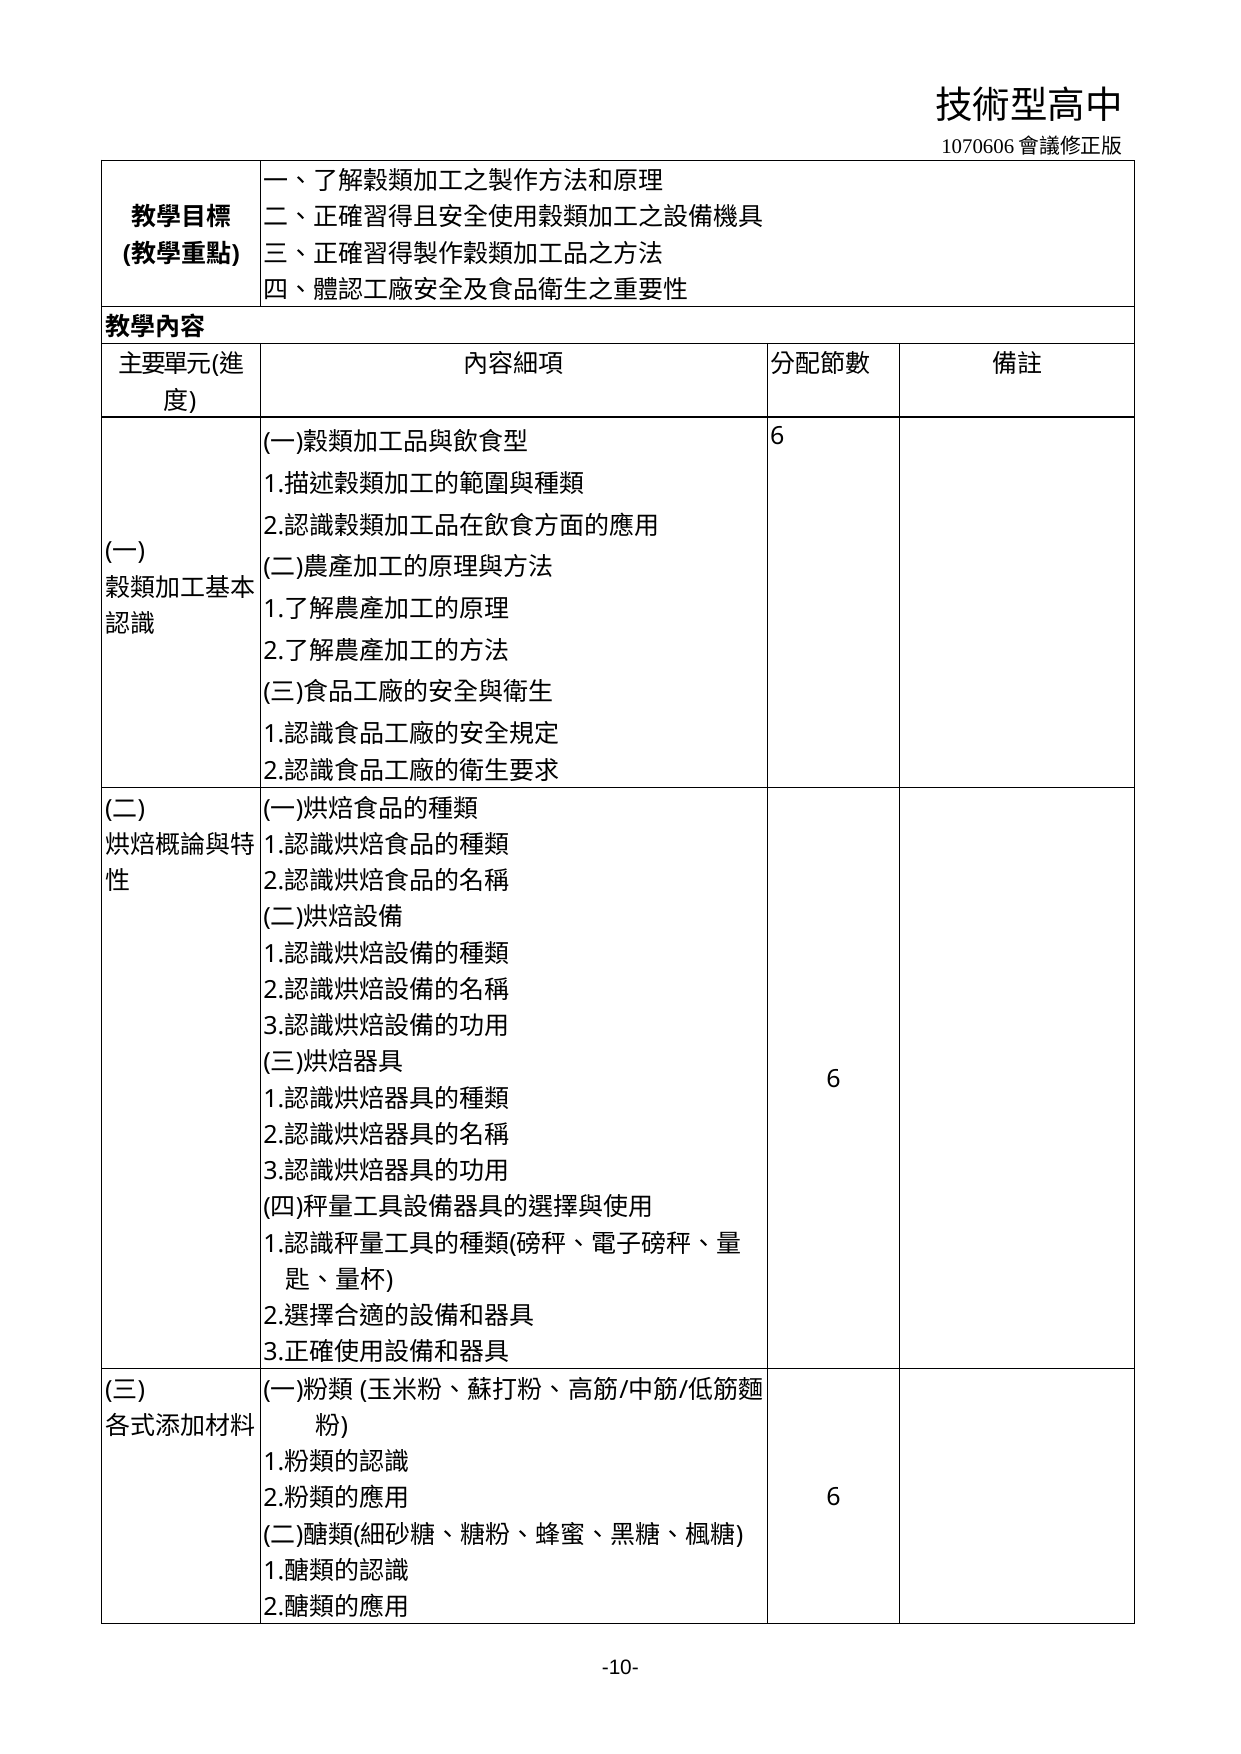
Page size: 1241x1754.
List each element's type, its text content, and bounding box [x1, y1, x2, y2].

table_cell (三) 各式添加材料 [102, 1369, 260, 1623]
table_cell 教學目標 (教學重點) [102, 161, 260, 306]
table_cell (一)烘焙食品的種類 1.認識烘焙食品的種類 2.認識烘焙食品的名稱 (二)烘焙設備 1.認識烘焙設備的種類 2.認識烘焙設備的名稱 3.認識烘焙設備的功用 (三)烘焙器具 1.認識烘焙器具的種類 2.認識烘焙器具的名稱 3.認識烘焙器具的功用 (四)秤量工具設備器具的選擇與使用 1.認識秤量工具的種類(磅秤、電子磅秤、量匙、量杯) 2.選擇合適的設備和器具 3.正確使用設備和器具 [261, 788, 767, 1368]
table_cell 教學內容 [102, 307, 1134, 343]
table_cell 主要單元(進度) [102, 344, 260, 416]
table_cell 內容細項 [261, 344, 767, 416]
table_cell 備註 [900, 344, 1134, 416]
table_cell 一、了解穀類加工之製作方法和原理 二、正確習得且安全使用穀類加工之設備機具 三、正確習得製作穀類加工品之方法 四、體認工廠安全及食品衛生之重要性 [261, 161, 1134, 306]
table_cell 6 [768, 1369, 899, 1623]
table_cell [900, 788, 1134, 1368]
table_cell [900, 1369, 1134, 1623]
table_cell [900, 418, 1134, 787]
table_cell (二) 烘焙概論與特性 [102, 788, 260, 1368]
table_cell 分配節數 [768, 344, 899, 416]
table_cell (一)穀類加工品與飲食型 1.描述穀類加工的範圍與種類 2.認識穀類加工品在飲食方面的應用 (二)農產加工的原理與方法 1.了解農產加工的原理 2.了解農產加工的方法 (三)食品工廠的安全與衛生 1.認識食品工廠的安全規定 2.認識食品工廠的衛生要求 [261, 418, 767, 787]
table_cell (一) 穀類加工基本認識 [102, 418, 260, 787]
table_cell (一)粉類 (玉米粉、蘇打粉、高筋/中筋/低筋麵粉) 1.粉類的認識 2.粉類的應用 (二)醣類(細砂糖、糖粉、蜂蜜、黑糖、楓糖) 1.醣類的認識 2.醣類的應用 [261, 1369, 767, 1623]
table_cell 6 [768, 788, 899, 1368]
table_cell 6 [768, 418, 899, 787]
